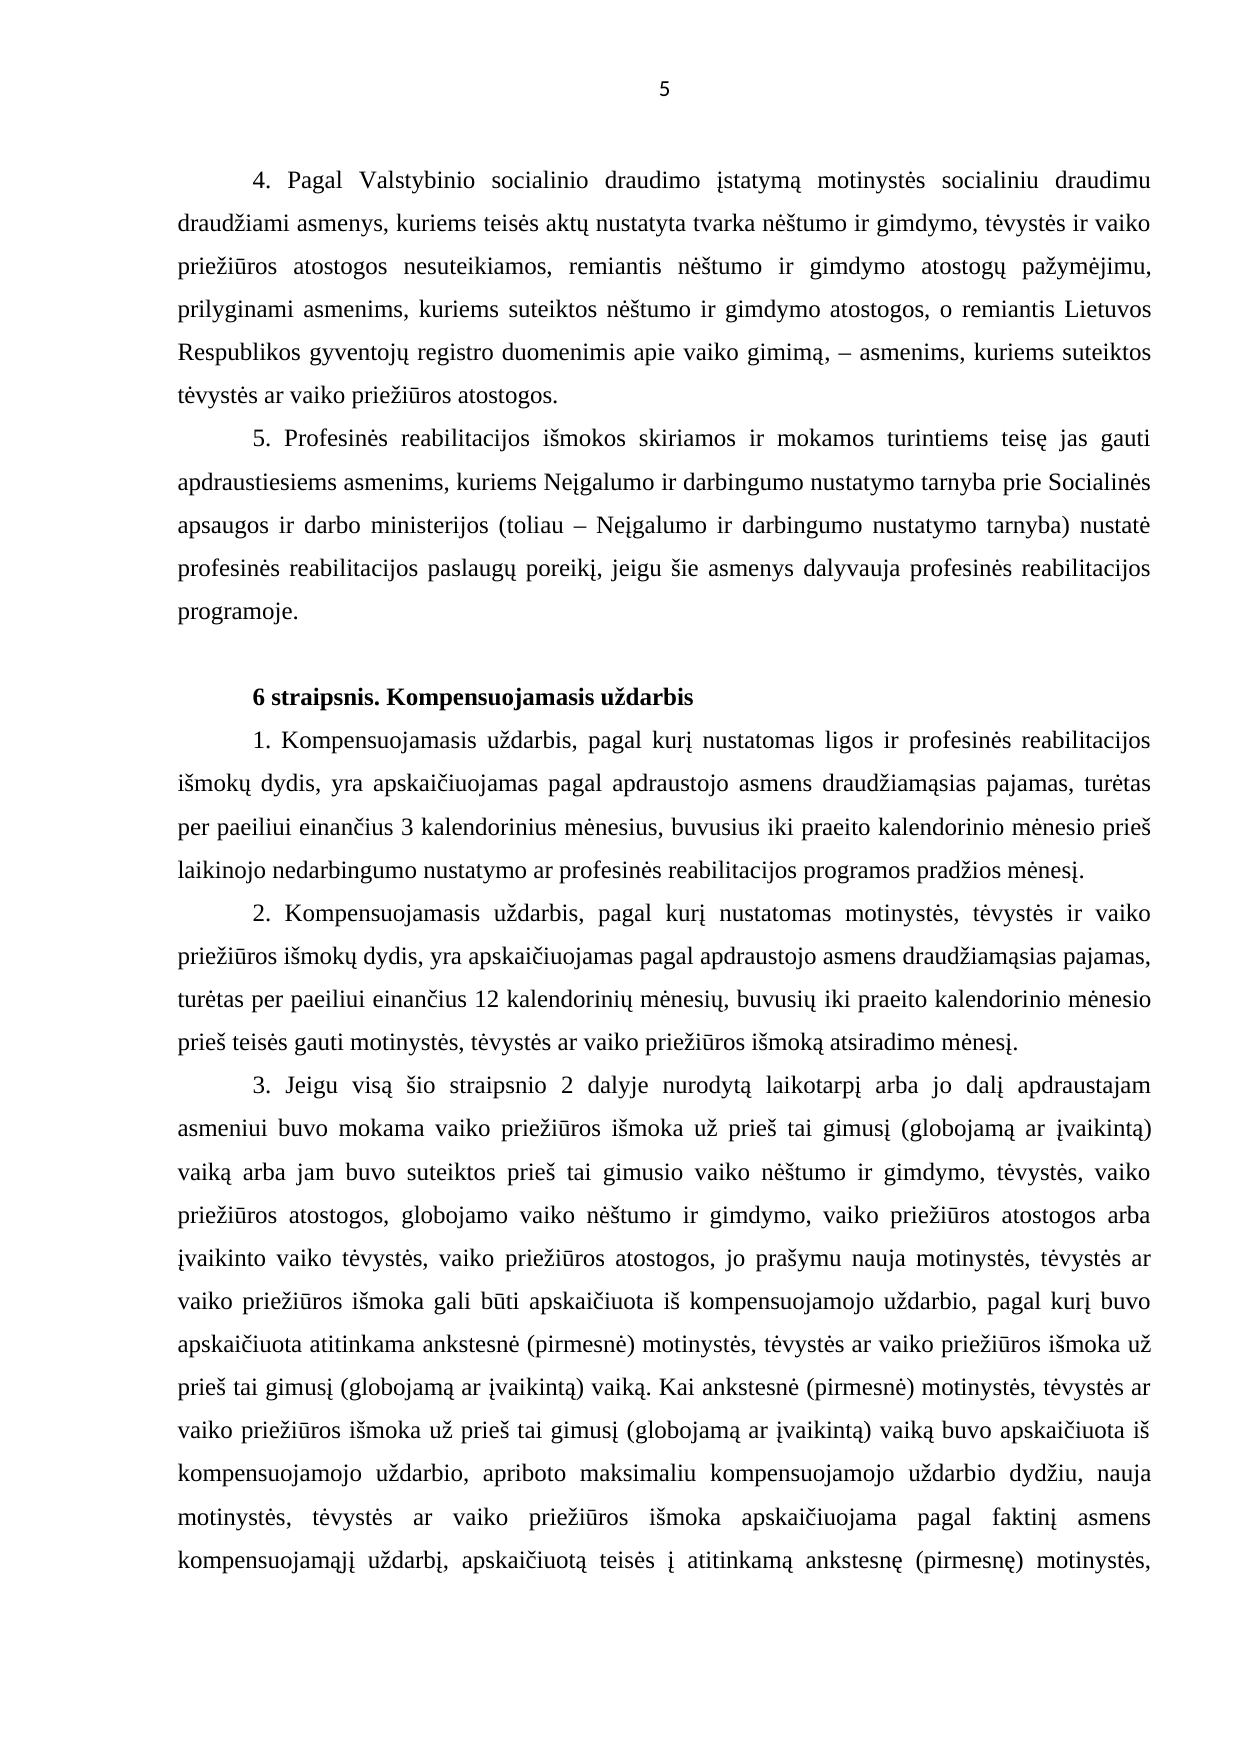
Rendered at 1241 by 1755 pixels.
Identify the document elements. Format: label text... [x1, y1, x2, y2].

text 2. Kompensuojamasis uždarbis, pagal kurį nustatomas motinystės, tėvystės ir vaiko priežiūros išmokų dydis, yra apskaičiuojamas pagal apdraustojo asmens draudžiamąsias pajamas, turėtas per paeiliui einančius 12 kalendorinių mėnesių, buvusių iki praeito kalendorinio mėnesio prieš teisės gauti motinystės, tėvystės ar vaiko priežiūros išmoką atsiradimo mėnesį. [177, 898, 1152, 1056]
text 1. Kompensuojamasis uždarbis, pagal kurį nustatomas ligos ir profesinės reabilitacijos išmokų dydis, yra apskaičiuojamas pagal apdraustojo asmens draudžiamąsias pajamas, turėtas per paeiliui einančius 3 kalendorinius mėnesius, buvusius iki praeito kalendorinio mėnesio prieš laikinojo nedarbingumo nustatymo ar profesinės reabilitacijos programos pradžios mėnesį. [177, 725, 1152, 883]
text 3. Jeigu visą šio straipsnio 2 dalyje nurodytą laikotarpį arba jo dalį apdraustajam asmeniui buvo mokama vaiko priežiūros išmoka už prieš tai gimusį (globojamą ar įvaikintą) vaiką arba jam buvo suteiktos prieš tai gimusio vaiko nėštumo ir gimdymo, tėvystės, vaiko priežiūros atostogos, globojamo vaiko nėštumo ir gimdymo, vaiko priežiūros atostogos arba įvaikinto vaiko tėvystės, vaiko priežiūros atostogos, jo prašymu nauja motinystės, tėvystės ar vaiko priežiūros išmoka gali būti apskaičiuota iš kompensuojamojo uždarbio, pagal kurį buvo apskaičiuota atitinkama ankstesnė (pirmesnė) motinystės, tėvystės ar vaiko priežiūros išmoka už prieš tai gimusį (globojamą ar įvaikintą) vaiką. Kai ankstesnė (pirmesnė) motinystės, tėvystės ar vaiko priežiūros išmoka už prieš tai gimusį (globojamą ar įvaikintą) vaiką buvo apskaičiuota iš kompensuojamojo uždarbio, apriboto maksimaliu kompensuojamojo uždarbio dydžiu, nauja motinystės, tėvystės ar vaiko priežiūros išmoka apskaičiuojama pagal faktinį asmens kompensuojamąjį uždarbį, apskaičiuotą teisės į atitinkamą ankstesnę (pirmesnę) motinystės, [177, 1070, 1152, 1573]
text 4. Pagal Valstybinio socialinio draudimo įstatymą motinystės socialiniu draudimu draudžiami asmenys, kuriems teisės aktų nustatyta tvarka nėštumo ir gimdymo, tėvystės ir vaiko priežiūros atostogos nesuteikiamos, remiantis nėštumo ir gimdymo atostogų pažymėjimu, prilyginami asmenims, kuriems suteiktos nėštumo ir gimdymo atostogos, o remiantis Lietuvos Respublikos gyventojų registro duomenimis apie vaiko gimimą, – asmenims, kuriems suteiktos tėvystės ar vaiko priežiūros atostogos. [177, 165, 1152, 409]
text 6 straipsnis. Kompensuojamasis uždarbis [177, 682, 1152, 711]
text 5. Profesinės reabilitacijos išmokos skiriamos ir mokamos turintiems teisę jas gauti apdraustiesiems asmenims, kuriems Neįgalumo ir darbingumo nustatymo tarnyba prie Socialinės apsaugos ir darbo ministerijos (toliau – Neįgalumo ir darbingumo nustatymo tarnyba) nustatė profesinės reabilitacijos paslaugų poreikį, jeigu šie asmenys dalyvauja profesinės reabilitacijos programoje. [177, 423, 1152, 625]
